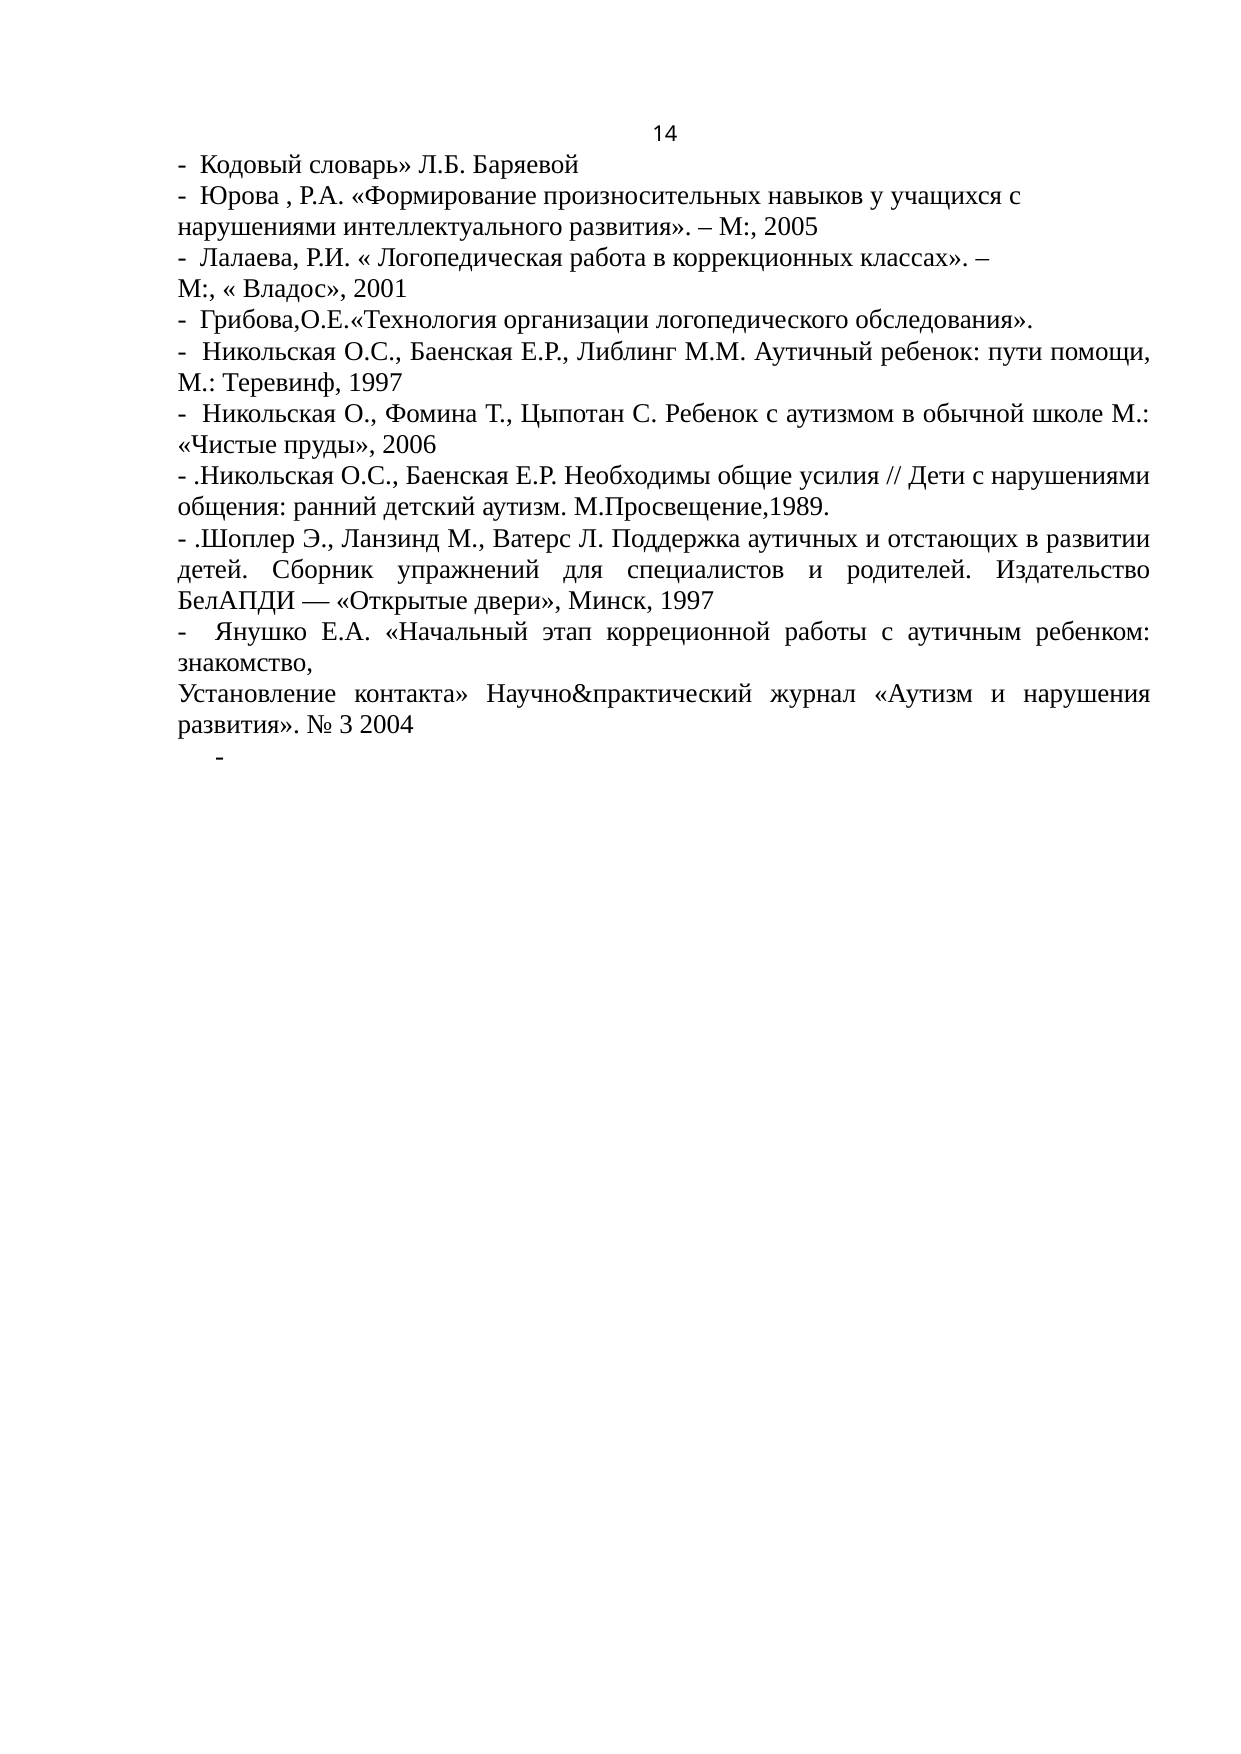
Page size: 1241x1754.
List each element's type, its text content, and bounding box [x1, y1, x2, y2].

text - Лалаева, Р.И. « Логопедическая работа в коррекционных классах». – [177, 241, 1152, 272]
text М:, « Владос», 2001 [177, 272, 1152, 304]
text - Янушко Е.А. «Начальный этап корреционной работы с аутичным ребенком: знакомство, [177, 615, 1152, 677]
text - Никольская О., Фомина Т., Цыпотан С. Ребенок с аутизмом в обычной школе М.: «Чистые пруды», 2006 [177, 397, 1152, 459]
text - Никольская О.С., Баенская Е.Р., Либлинг М.М. Аутичный ребенок: пути помощи, М.: Теревинф, 1997 [177, 335, 1152, 397]
text нарушениями интеллектуального развития». – М:, 2005 [177, 210, 1152, 241]
text Установление контакта» Научно&практический журнал «Аутизм и нарушения развития». № 3 2004 [177, 677, 1152, 740]
text - .Шоплер Э., Ланзинд M., Ватерc Л. Поддержка аутичных и отстающих в развитии детей. Сборник упражнений для специалистов и родителей. Издательство БелАПДИ — «Открытые двери», Минск, 1997 [177, 522, 1152, 615]
text - Кодовый словарь» Л.Б. Баряевой [177, 148, 1152, 179]
text - Юрова , Р.А. «Формирование произносительных навыков у учащихся с [177, 179, 1152, 210]
text - Грибова,О.Е.«Технология организации логопедического обследования». [177, 304, 1152, 335]
text - .Никольская О.С., Баенская Е.Р. Необходимы общие усилия // Дети с нарушениями общения: ранний детский аутизм. М.Просвещение,1989. [177, 459, 1152, 522]
